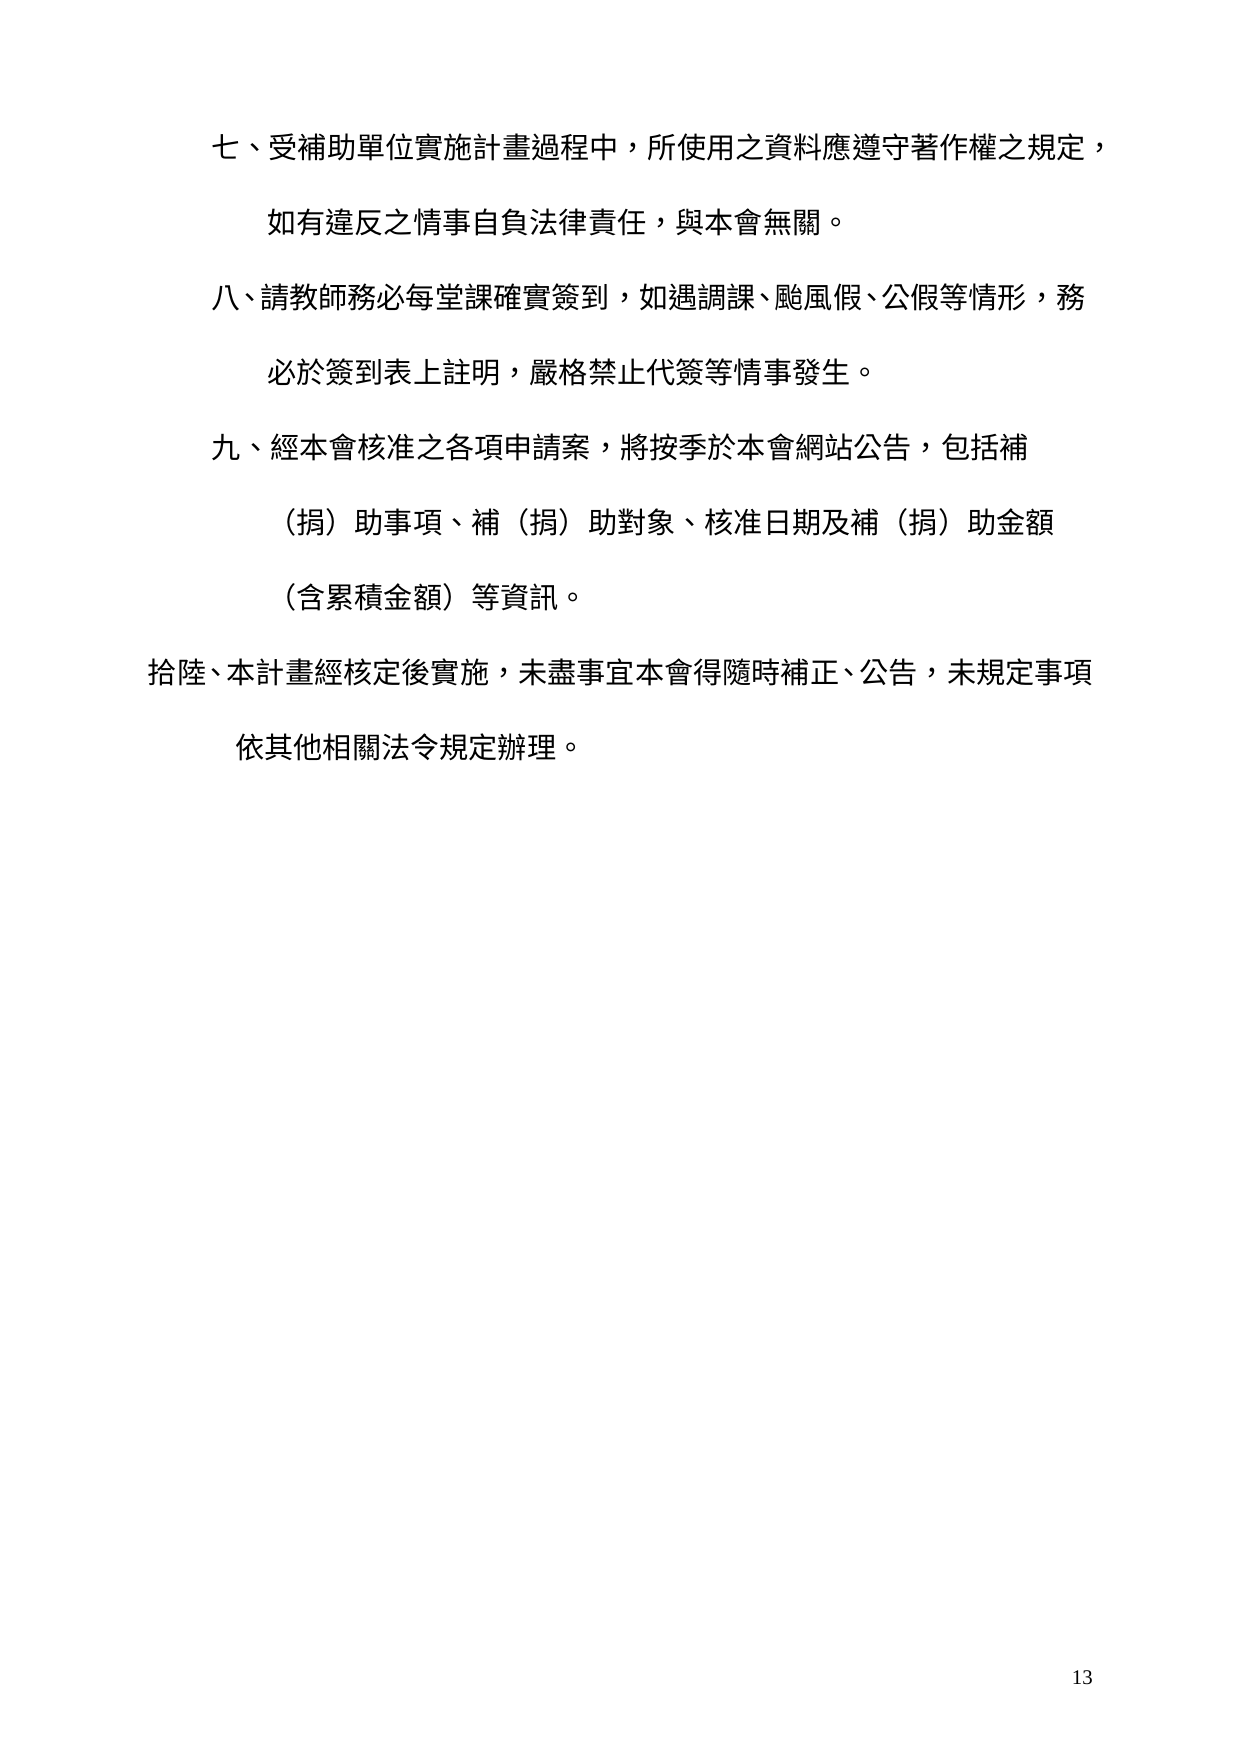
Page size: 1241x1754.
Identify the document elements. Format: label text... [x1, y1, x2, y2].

text 七、受補助單位實施計畫過程中，所使用之資料應遵守著作權之規定，如有違反之情事自負法律責任，與本會無關。 [212, 109, 1085, 259]
text 八、請教師務必每堂課確實簽到，如遇調課、颱風假、公假等情形，務必於簽到表上註明，嚴格禁止代簽等情事發生。 [212, 259, 1085, 409]
text 拾陸、本計畫經核定後實施，未盡事宜本會得隨時補正、公告，未規定事項依其他相關法令規定辦理。 [148, 634, 1092, 784]
text 九、經本會核准之各項申請案，將按季於本會網站公告，包括補（捐）助事項、補（捐）助對象、核准日期及補（捐）助金額（含累積金額）等資訊。 [212, 409, 1085, 634]
